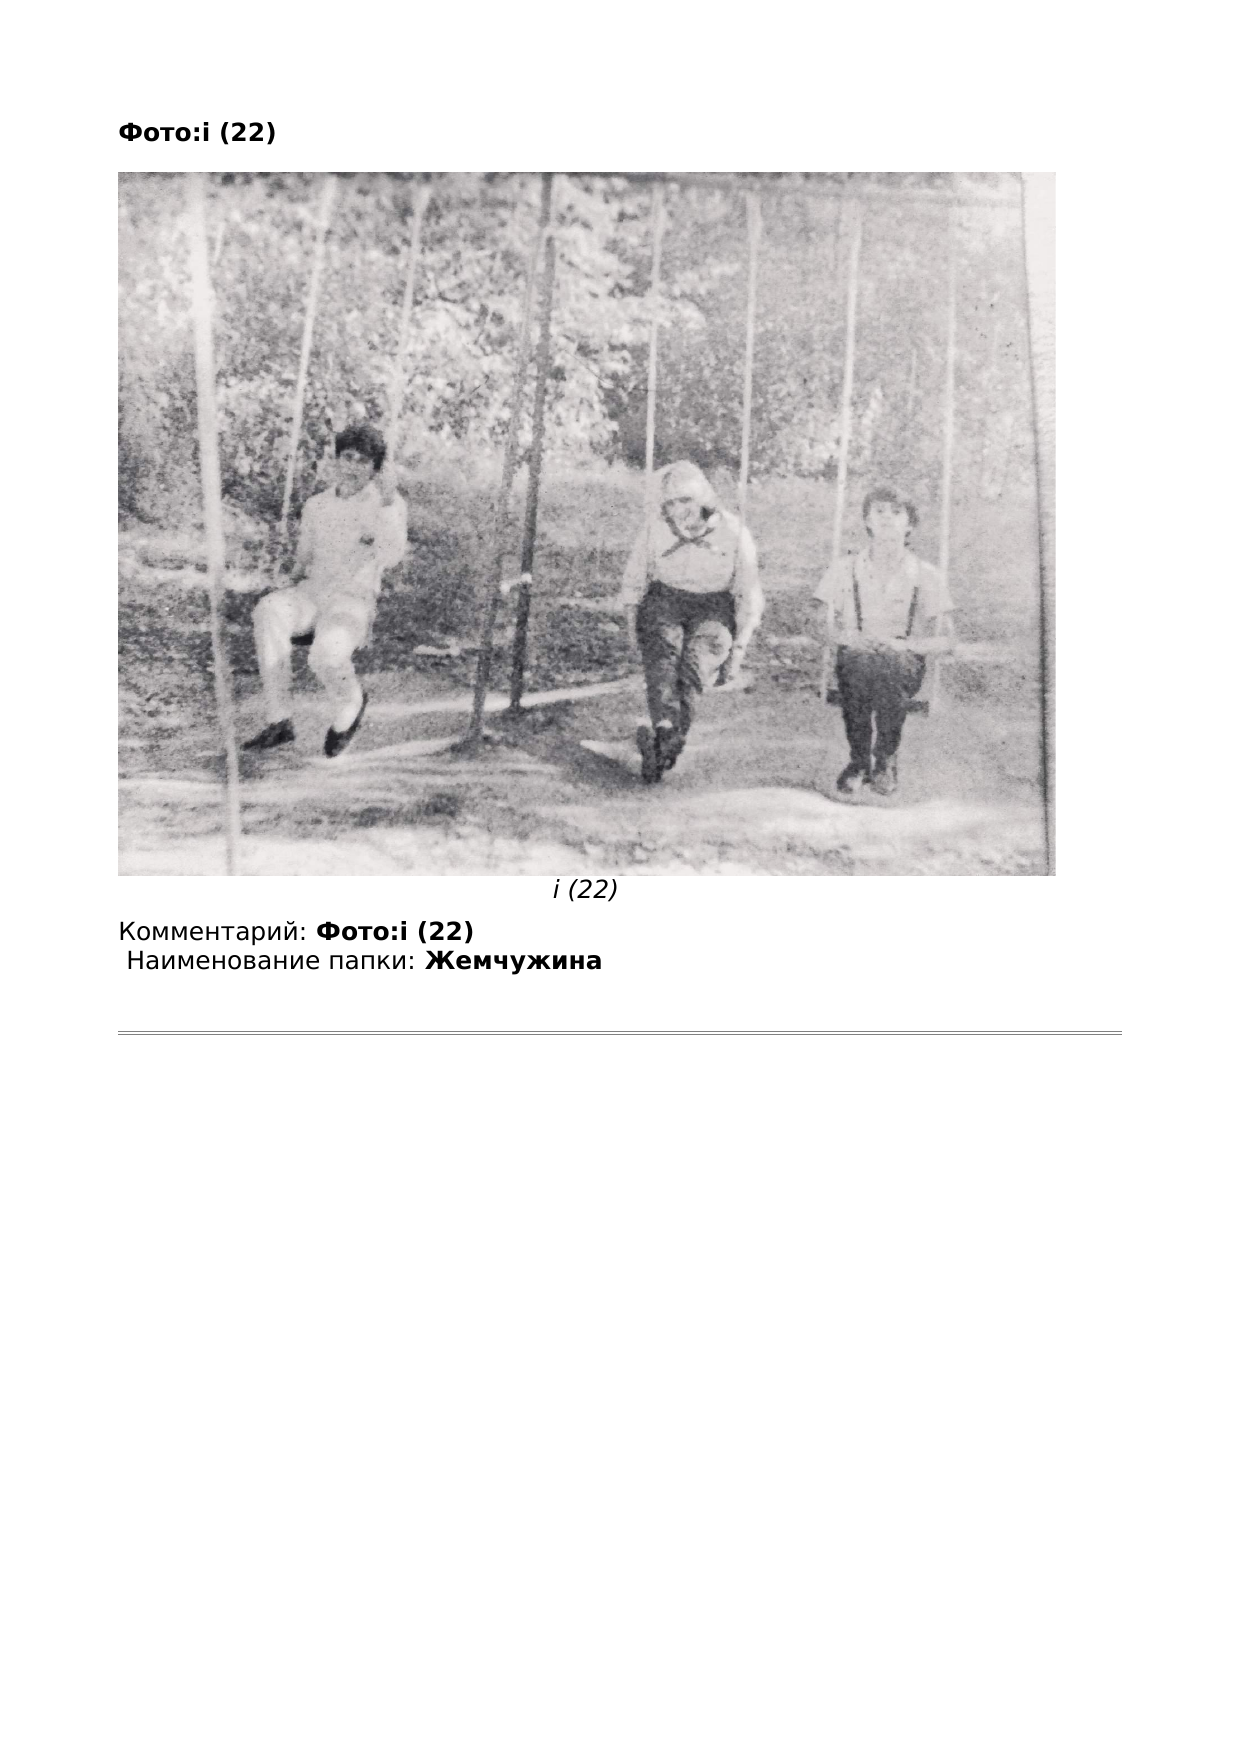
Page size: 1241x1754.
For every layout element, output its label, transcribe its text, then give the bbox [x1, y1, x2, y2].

picture [118, 172, 1056, 876]
text Комментарий: Фото:i (22) Наименование папки: Жемчужина [118, 917, 1122, 1004]
text i (22) [118, 876, 1056, 904]
subtitle Фото:i (22) [118, 118, 1122, 147]
